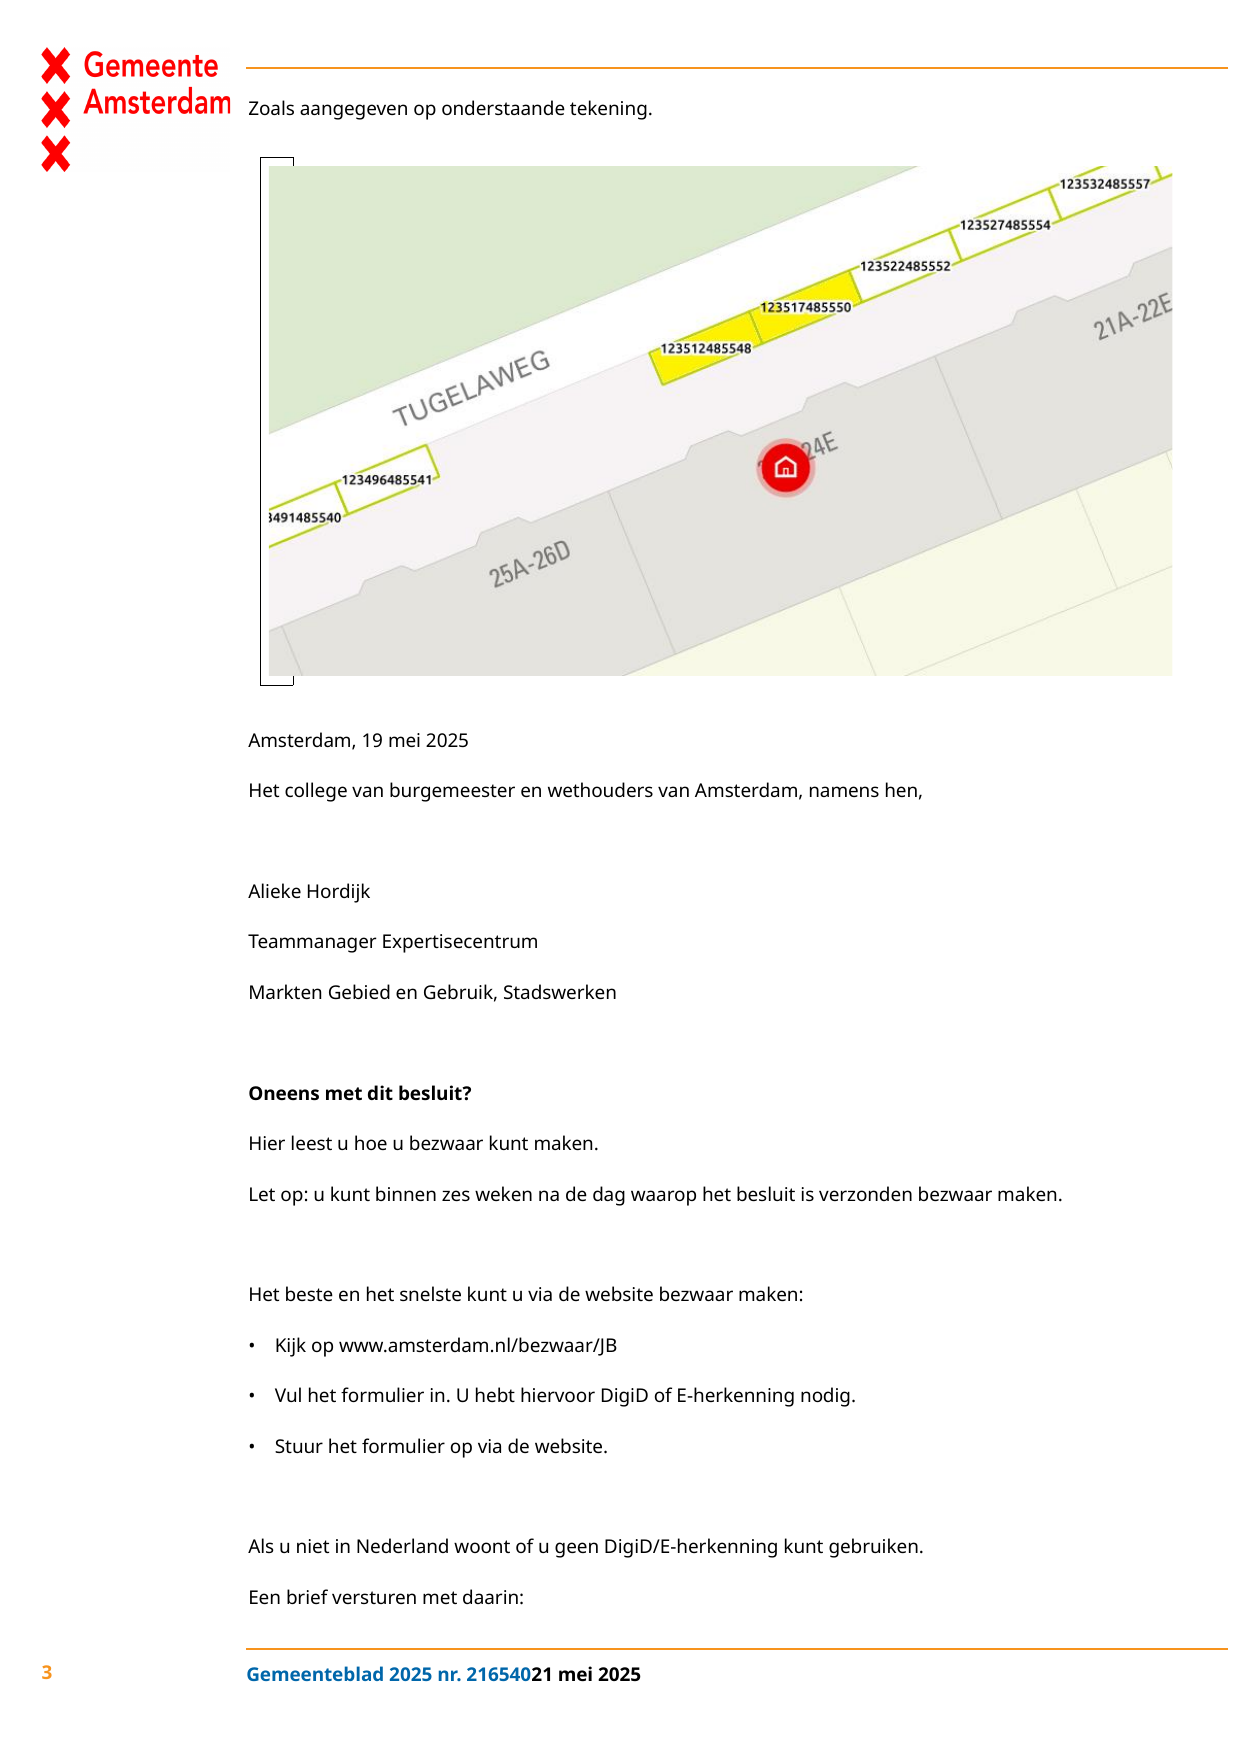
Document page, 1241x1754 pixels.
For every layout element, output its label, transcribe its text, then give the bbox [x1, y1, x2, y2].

text Een brief versturen met daarin: [248, 1584, 1152, 1610]
picture [41, 47, 231, 172]
text • Vul het formulier in. U hebt hiervoor DigiD of E-herkenning nodig. [248, 1382, 1152, 1408]
text Alieke Hordijk [248, 878, 1152, 904]
text Oneens met dit besluit? [248, 1080, 1152, 1106]
text Hier leest u hoe u bezwaar kunt maken. [248, 1130, 1152, 1156]
text Als u niet in Nederland woont of u geen DigiD/E-herkenning kunt gebruiken. [248, 1534, 1152, 1559]
text Zoals aangegeven op onderstaande tekening. [248, 95, 1152, 121]
text Teammanager Expertisecentrum [248, 929, 1152, 954]
text Amsterdam, 19 mei 2025 [248, 727, 1152, 753]
text Let op: u kunt binnen zes weken na de dag waarop het besluit is verzonden bezwaar maken. [248, 1181, 1152, 1206]
text Het college van burgemeester en wethouders van Amsterdam, namens hen, [248, 777, 1152, 803]
text • Stuur het formulier op via de website. [248, 1433, 1152, 1458]
text Markten Gebied en Gebruik, Stadswerken [248, 979, 1152, 1005]
text • Kijk op www.amsterdam.nl/bezwaar/JB [248, 1332, 1152, 1358]
picture [268, 166, 1173, 676]
text Het beste en het snelste kunt u via de website bezwaar maken: [248, 1282, 1152, 1307]
